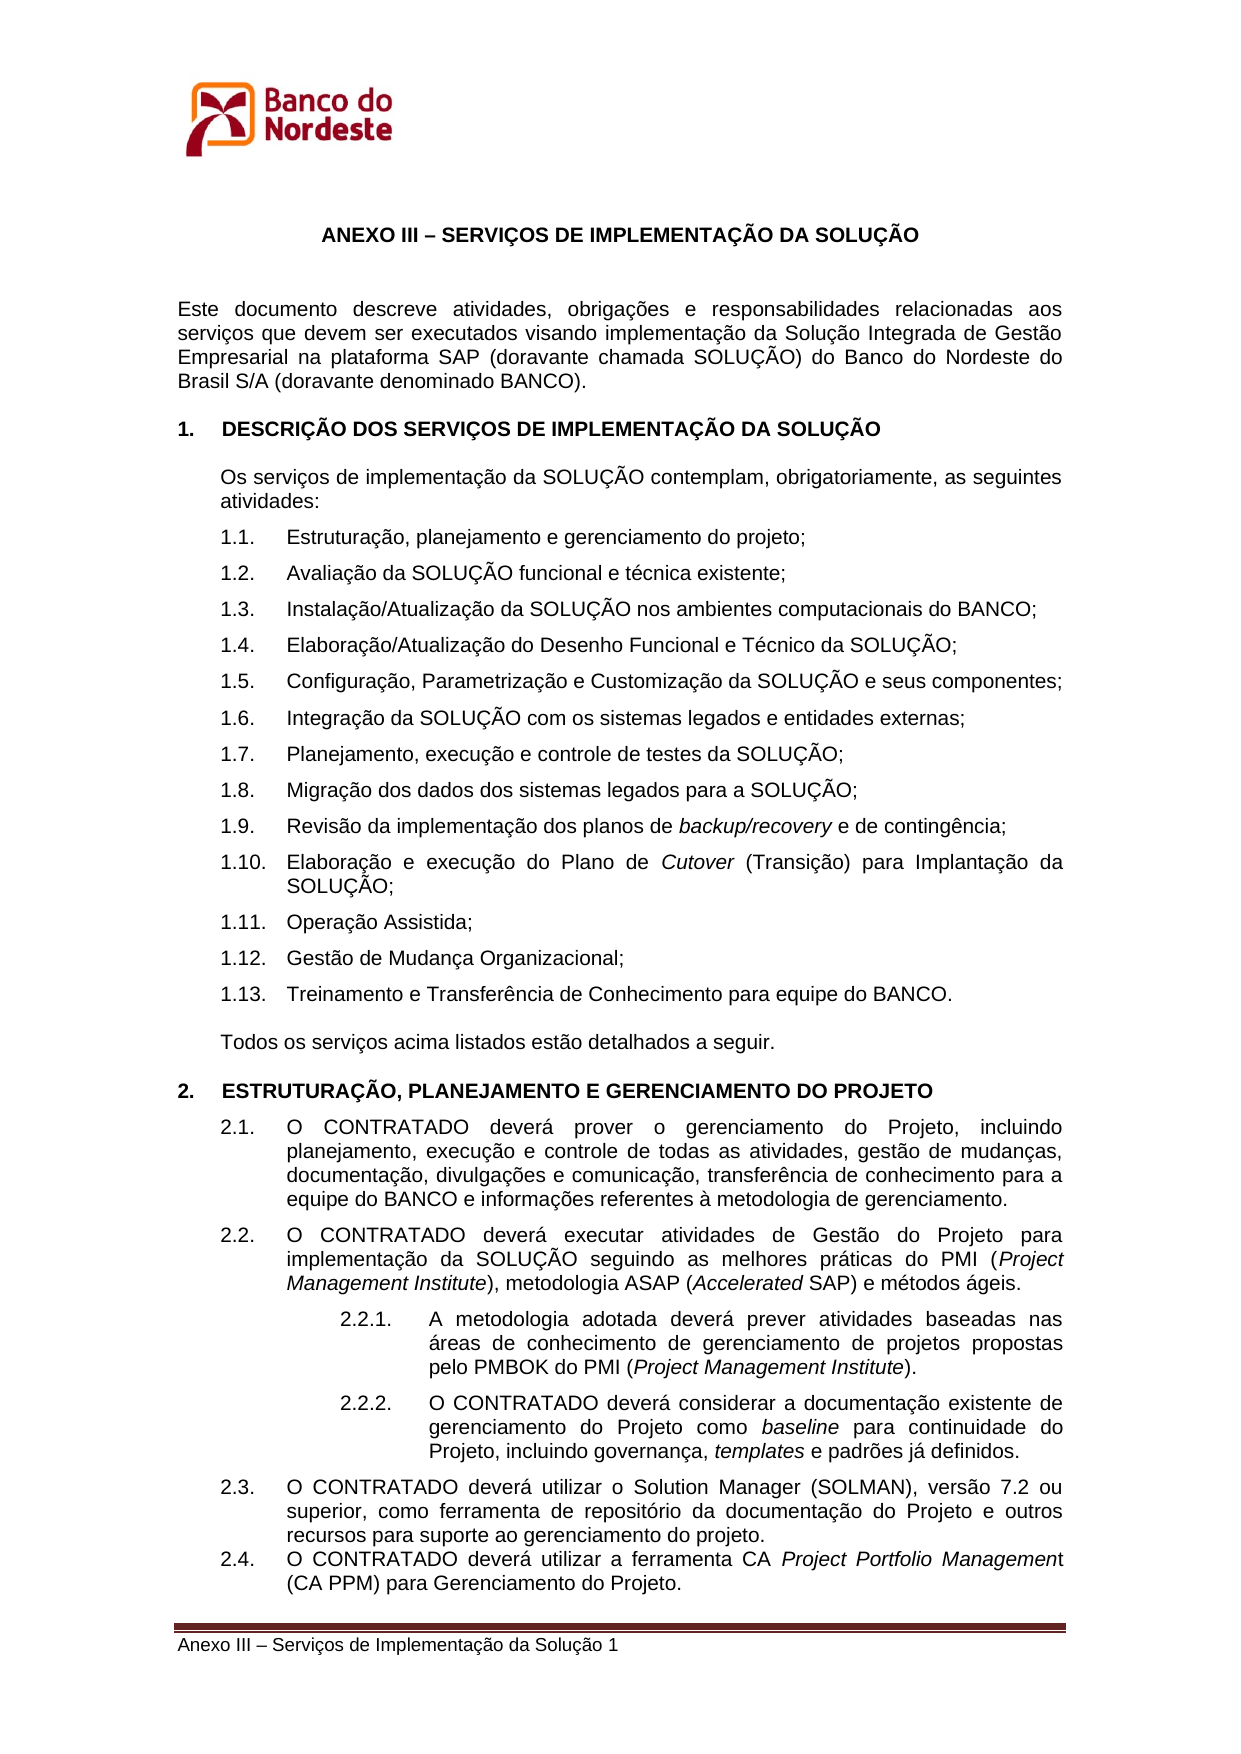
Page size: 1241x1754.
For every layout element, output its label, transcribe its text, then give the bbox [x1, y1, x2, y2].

text Os serviços de implementação da SOLUÇÃO contemplam, obrigatoriamente, as seguintes atividades: [220, 465, 1063, 513]
text Este documento descreve atividades, obrigações e responsabilidades relacionadas aos serviços que devem ser executados visando implementação da Solução Integrada de Gestão Empresarial na plataforma SAP (doravante chamada SOLUÇÃO) do Banco do Nordeste do Brasil S/A (doravante denominado BANCO). [177, 297, 1063, 393]
list Avaliação da SOLUÇÃO funcional e técnica existente; [220, 561, 1063, 585]
list Planejamento, execução e controle de testes da SOLUÇÃO; [220, 741, 1063, 765]
text ANEXO III – SERVIÇOS DE IMPLEMENTAÇÃO DA SOLUÇÃO [177, 223, 1063, 247]
list Configuração, Parametrização e Customização da SOLUÇÃO e seus componentes; [220, 669, 1063, 693]
list Instalação/Atualização da SOLUÇÃO nos ambientes computacionais do BANCO; [220, 597, 1063, 621]
list A metodologia adotada deverá prever atividades baseadas nas áreas de conhecimento de gerenciamento de projetos propostas pelo PMBOK do PMI (Project Management Institute). [340, 1307, 1063, 1378]
text Todos os serviços acima listados estão detalhados a seguir. [220, 1030, 1063, 1054]
list Gestão de Mudança Organizacional; [220, 946, 1063, 969]
list Estruturação, planejamento e gerenciamento do projeto; [220, 525, 1063, 549]
list DESCRIÇÃO DOS SERVIÇOS DE IMPLEMENTAÇÃO DA SOLUÇÃO [177, 417, 1063, 441]
list O CONTRATADO deverá utilizar o Solution Manager (SOLMAN), versão 7.2 ou superior, como ferramenta de repositório da documentação do Projeto e outros recursos para suporte ao gerenciamento do projeto. [220, 1474, 1063, 1546]
list O CONTRATADO deverá utilizar a ferramenta CA Project Portfolio Management (CA PPM) para Gerenciamento do Projeto. [220, 1546, 1063, 1594]
list Elaboração/Atualização do Desenho Funcional e Técnico da SOLUÇÃO; [220, 633, 1063, 657]
list Migração dos dados dos sistemas legados para a SOLUÇÃO; [220, 777, 1063, 801]
list Revisão da implementação dos planos de backup/recovery e de contingência; [220, 813, 1063, 837]
list Treinamento e Transferência de Conhecimento para equipe do BANCO. [220, 982, 1063, 1006]
list O CONTRATADO deverá executar atividades de Gestão do Projeto para implementação da SOLUÇÃO seguindo as melhores práticas do PMI (Project Management Institute), metodologia ASAP (Accelerated SAP) e métodos ágeis. [220, 1223, 1063, 1294]
picture [177, 73, 398, 163]
list Elaboração e execução do Plano de Cutover (Transição) para Implantação da SOLUÇÃO; [220, 849, 1063, 897]
list O CONTRATADO deverá prover o gerenciamento do Projeto, incluindo planejamento, execução e controle de todas as atividades, gestão de mudanças, documentação, divulgações e comunicação, transferência de conhecimento para a equipe do BANCO e informações referentes à metodologia de gerenciamento. [220, 1115, 1063, 1211]
list Integração da SOLUÇÃO com os sistemas legados e entidades externas; [220, 705, 1063, 729]
list Operação Assistida; [220, 909, 1063, 933]
list O CONTRATADO deverá considerar a documentação existente de gerenciamento do Projeto como baseline para continuidade do Projeto, incluindo governança, templates e padrões já definidos. [340, 1391, 1063, 1462]
list ESTRUTURAÇÃO, PLANEJAMENTO E GERENCIAMENTO DO PROJETO [177, 1078, 1063, 1102]
